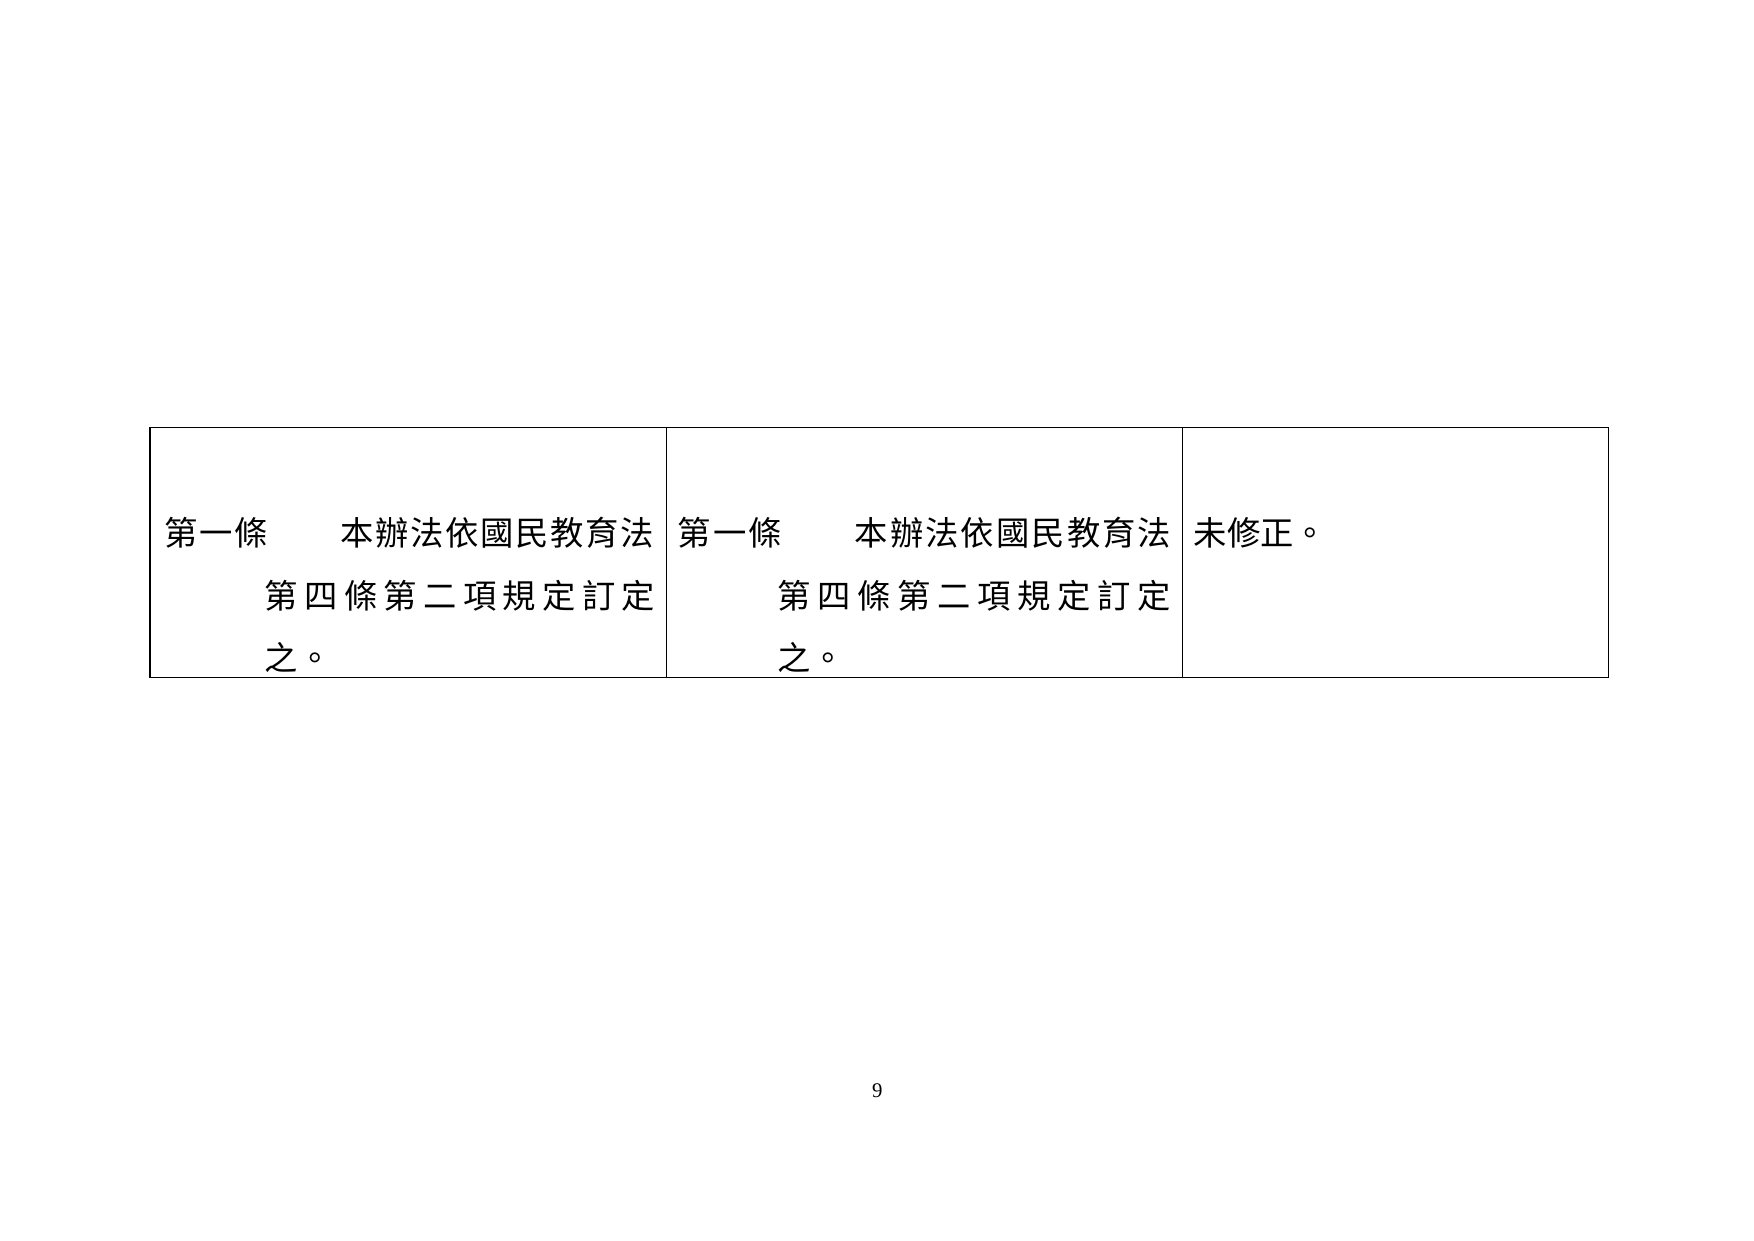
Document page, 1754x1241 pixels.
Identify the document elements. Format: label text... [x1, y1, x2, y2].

table_cell 第一條 本辦法依國民教育法第四條第二項規定訂定之。 [151, 428, 666, 677]
table_cell 未修正。 [1183, 428, 1608, 677]
table_cell 第一條 本辦法依國民教育法第四條第二項規定訂定之。 [667, 428, 1182, 677]
